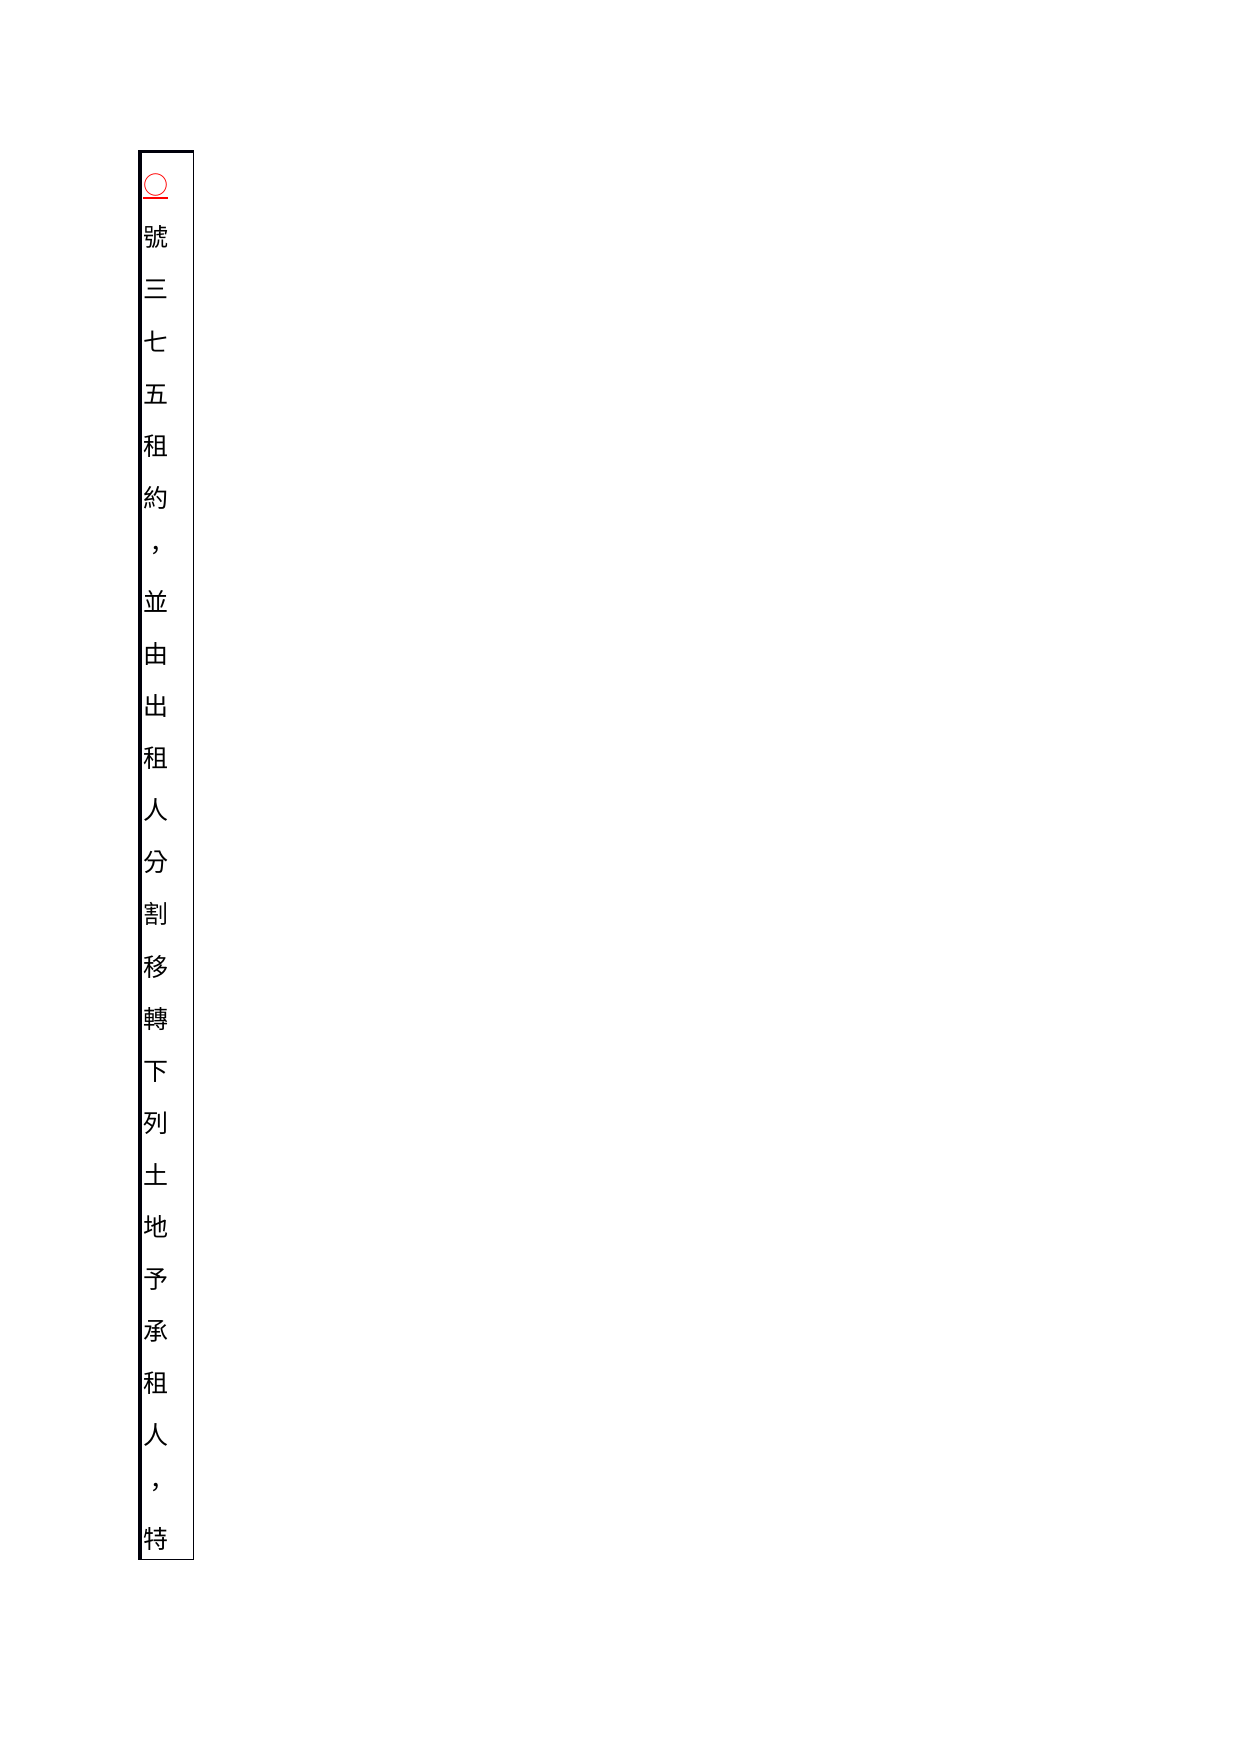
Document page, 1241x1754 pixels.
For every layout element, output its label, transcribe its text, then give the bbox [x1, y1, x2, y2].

table_header ○ 號三七五租約，並由出租人分割移轉下列土地予承租人，特 [142, 153, 193, 1559]
